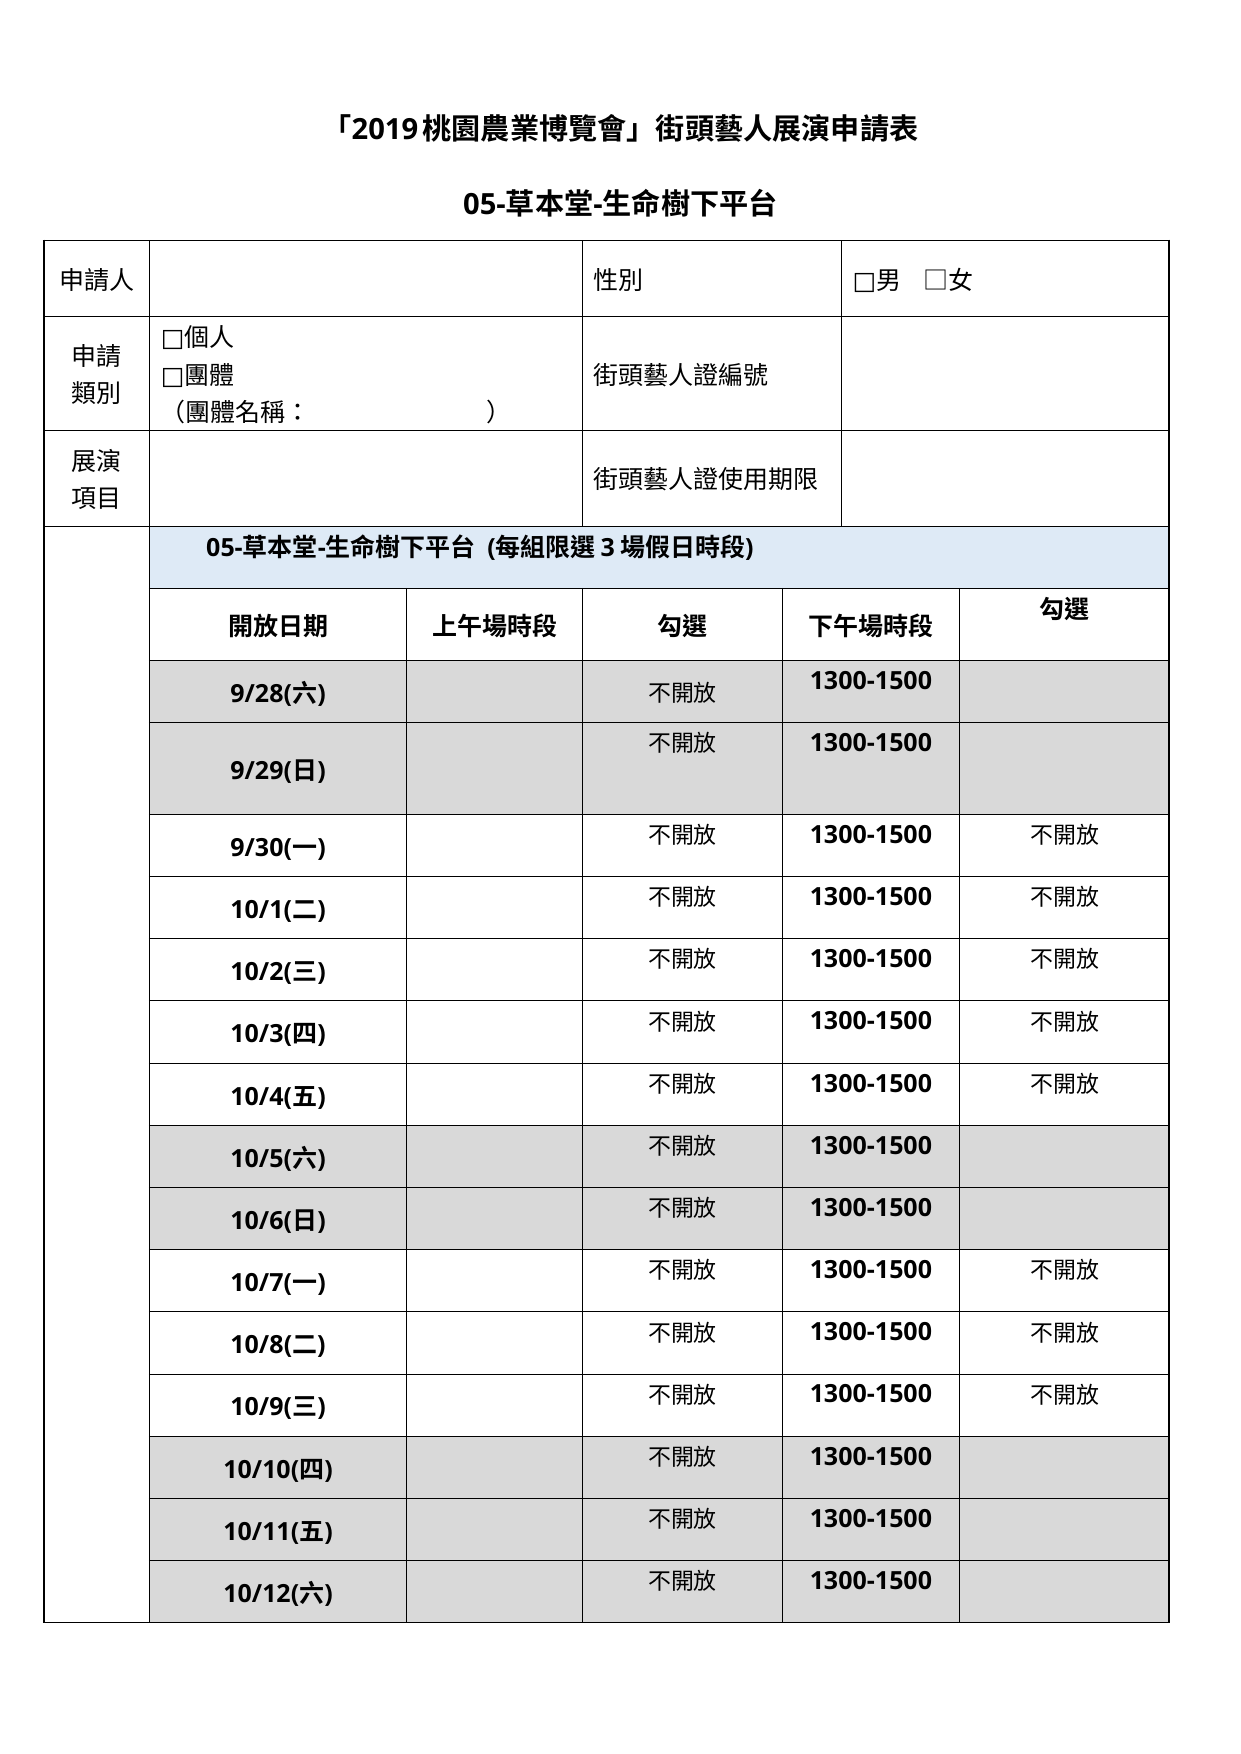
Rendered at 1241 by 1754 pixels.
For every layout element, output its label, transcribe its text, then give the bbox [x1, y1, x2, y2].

table_cell 開放日期 [150, 589, 406, 660]
table_cell 不開放 [583, 877, 782, 938]
table_cell 05-草本堂-生命樹下平台 (每組限選3場假日時段) [150, 527, 1168, 588]
table_cell 10/4(五) [150, 1064, 406, 1125]
table_header 性別 [583, 241, 841, 316]
table_cell 1300-1500 [783, 939, 959, 1000]
table_cell 1300-1500 [783, 1126, 959, 1187]
table_cell 不開放 [583, 1437, 782, 1498]
table_cell 下午場時段 [783, 589, 959, 660]
table_cell 不開放 [583, 1126, 782, 1187]
table_cell [960, 1126, 1168, 1187]
table_cell 不開放 [583, 1064, 782, 1125]
table_cell 不開放 [583, 1499, 782, 1560]
table_cell 1300-1500 [783, 1375, 959, 1436]
table_cell 不開放 [960, 1375, 1168, 1436]
table_cell 街頭藝人證使用期限 [583, 431, 841, 526]
table_cell 不開放 [583, 1561, 782, 1622]
table_cell 10/6(日) [150, 1188, 406, 1249]
table_cell 不開放 [583, 1001, 782, 1062]
table_cell 1300-1500 [783, 1250, 959, 1311]
table_cell 不開放 [960, 1312, 1168, 1373]
table_header [150, 241, 582, 316]
table_cell 不開放 [583, 815, 782, 876]
table_cell 申請 類別 [45, 317, 149, 429]
table_cell 1300-1500 [783, 1001, 959, 1062]
table_cell [960, 1437, 1168, 1498]
table_cell [960, 723, 1168, 814]
table_cell 不開放 [583, 1312, 782, 1373]
table_cell 10/11(五) [150, 1499, 406, 1560]
table_cell [150, 431, 582, 526]
table_cell [407, 877, 582, 938]
table_cell 不開放 [583, 1250, 782, 1311]
table_cell 不開放 [960, 1250, 1168, 1311]
table_cell 10/8(二) [150, 1312, 406, 1373]
table_cell 10/5(六) [150, 1126, 406, 1187]
table_cell [407, 1064, 582, 1125]
table_cell 1300-1500 [783, 723, 959, 814]
table_cell [407, 1437, 582, 1498]
table_header □男 □女 [842, 241, 1168, 316]
table_cell 不開放 [960, 1064, 1168, 1125]
table_cell 不開放 [583, 939, 782, 1000]
table_cell 展演 項目 [45, 431, 149, 526]
table_cell 10/2(三) [150, 939, 406, 1000]
table_cell [960, 661, 1168, 722]
table_cell [407, 1312, 582, 1373]
table_cell 9/28(六) [150, 661, 406, 722]
table_cell [407, 723, 582, 814]
table_cell [842, 317, 1168, 429]
table_cell □個人 □團體 （團體名稱： ） [150, 317, 582, 429]
table_cell 不開放 [583, 1188, 782, 1249]
table_cell [407, 1561, 582, 1622]
table_cell [407, 1001, 582, 1062]
table_cell 9/30(一) [150, 815, 406, 876]
table_cell 不開放 [583, 661, 782, 722]
table_cell 不開放 [583, 723, 782, 814]
table_cell [960, 1499, 1168, 1560]
table_cell 1300-1500 [783, 1561, 959, 1622]
table_cell [842, 431, 1168, 526]
table_cell 不開放 [960, 877, 1168, 938]
table_cell 1300-1500 [783, 1312, 959, 1373]
table_cell 10/12(六) [150, 1561, 406, 1622]
list 桃園農業博覽會」街頭藝人展演申請表 [75, 89, 1165, 164]
table_cell [407, 1126, 582, 1187]
table_cell 10/1(二) [150, 877, 406, 938]
table_cell [407, 939, 582, 1000]
table_cell 1300-1500 [783, 815, 959, 876]
table_cell 不開放 [583, 1375, 782, 1436]
table_cell 9/29(日) [150, 723, 406, 814]
table_cell 不開放 [960, 815, 1168, 876]
table_cell [407, 1499, 582, 1560]
table_cell 街頭藝人證編號 [583, 317, 841, 429]
text 05-草本堂-生命樹下平台 [75, 164, 1165, 239]
table_cell 1300-1500 [783, 1064, 959, 1125]
table_cell 不開放 [960, 939, 1168, 1000]
table_cell [407, 815, 582, 876]
table_cell 10/9(三) [150, 1375, 406, 1436]
table_cell [407, 1250, 582, 1311]
table_cell [407, 1375, 582, 1436]
table_cell 10/7(一) [150, 1250, 406, 1311]
table_cell 不開放 [960, 1001, 1168, 1062]
table_cell 1300-1500 [783, 661, 959, 722]
table_cell 勾選 [583, 589, 782, 660]
table_cell 勾選 [960, 589, 1168, 660]
table_cell [960, 1188, 1168, 1249]
table_cell 1300-1500 [783, 1499, 959, 1560]
table_header 申請人 [45, 241, 149, 316]
table_cell 1300-1500 [783, 1437, 959, 1498]
table_cell [407, 1188, 582, 1249]
table_cell [45, 527, 149, 1622]
table_cell 10/3(四) [150, 1001, 406, 1062]
table_cell [407, 661, 582, 722]
table_cell [960, 1561, 1168, 1622]
table_cell 10/10(四) [150, 1437, 406, 1498]
table_cell 1300-1500 [783, 877, 959, 938]
table_cell 1300-1500 [783, 1188, 959, 1249]
table_cell 上午場時段 [407, 589, 582, 660]
